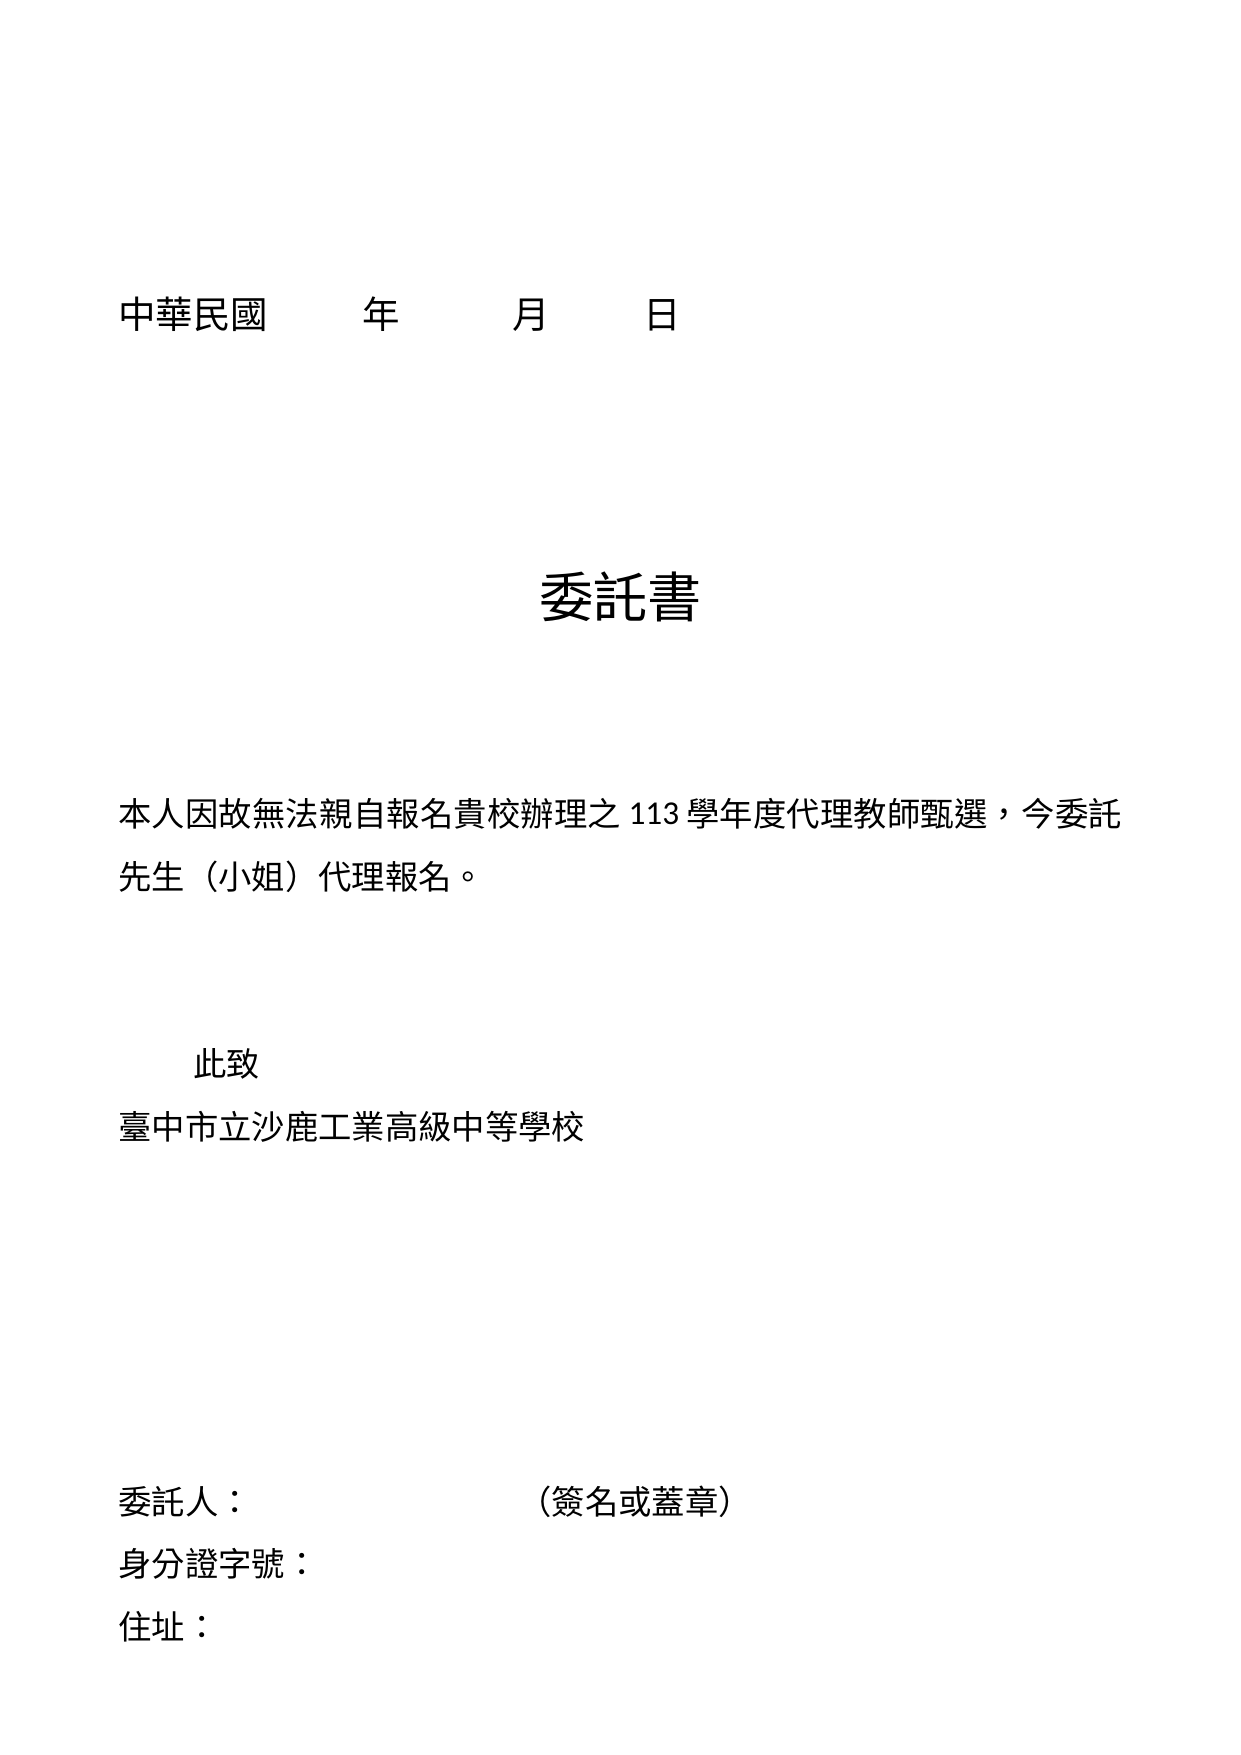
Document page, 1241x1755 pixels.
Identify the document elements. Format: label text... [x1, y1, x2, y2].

text 此致 [118, 1021, 1122, 1083]
text 住址： [118, 1583, 1122, 1646]
text 中華民國 年 月 日 [118, 300, 1122, 335]
text 本人因故無法親自報名貴校辦理之113學年度代理教師甄選，今委託 先生（小姐）代理報名。 [118, 771, 1122, 896]
text 身分證字號： [118, 1521, 1122, 1583]
text 委託書 [118, 521, 1122, 646]
text 委託人： （簽名或蓋章） [118, 1458, 1122, 1521]
text 臺中市立沙鹿工業高級中等學校 [118, 1083, 1122, 1146]
